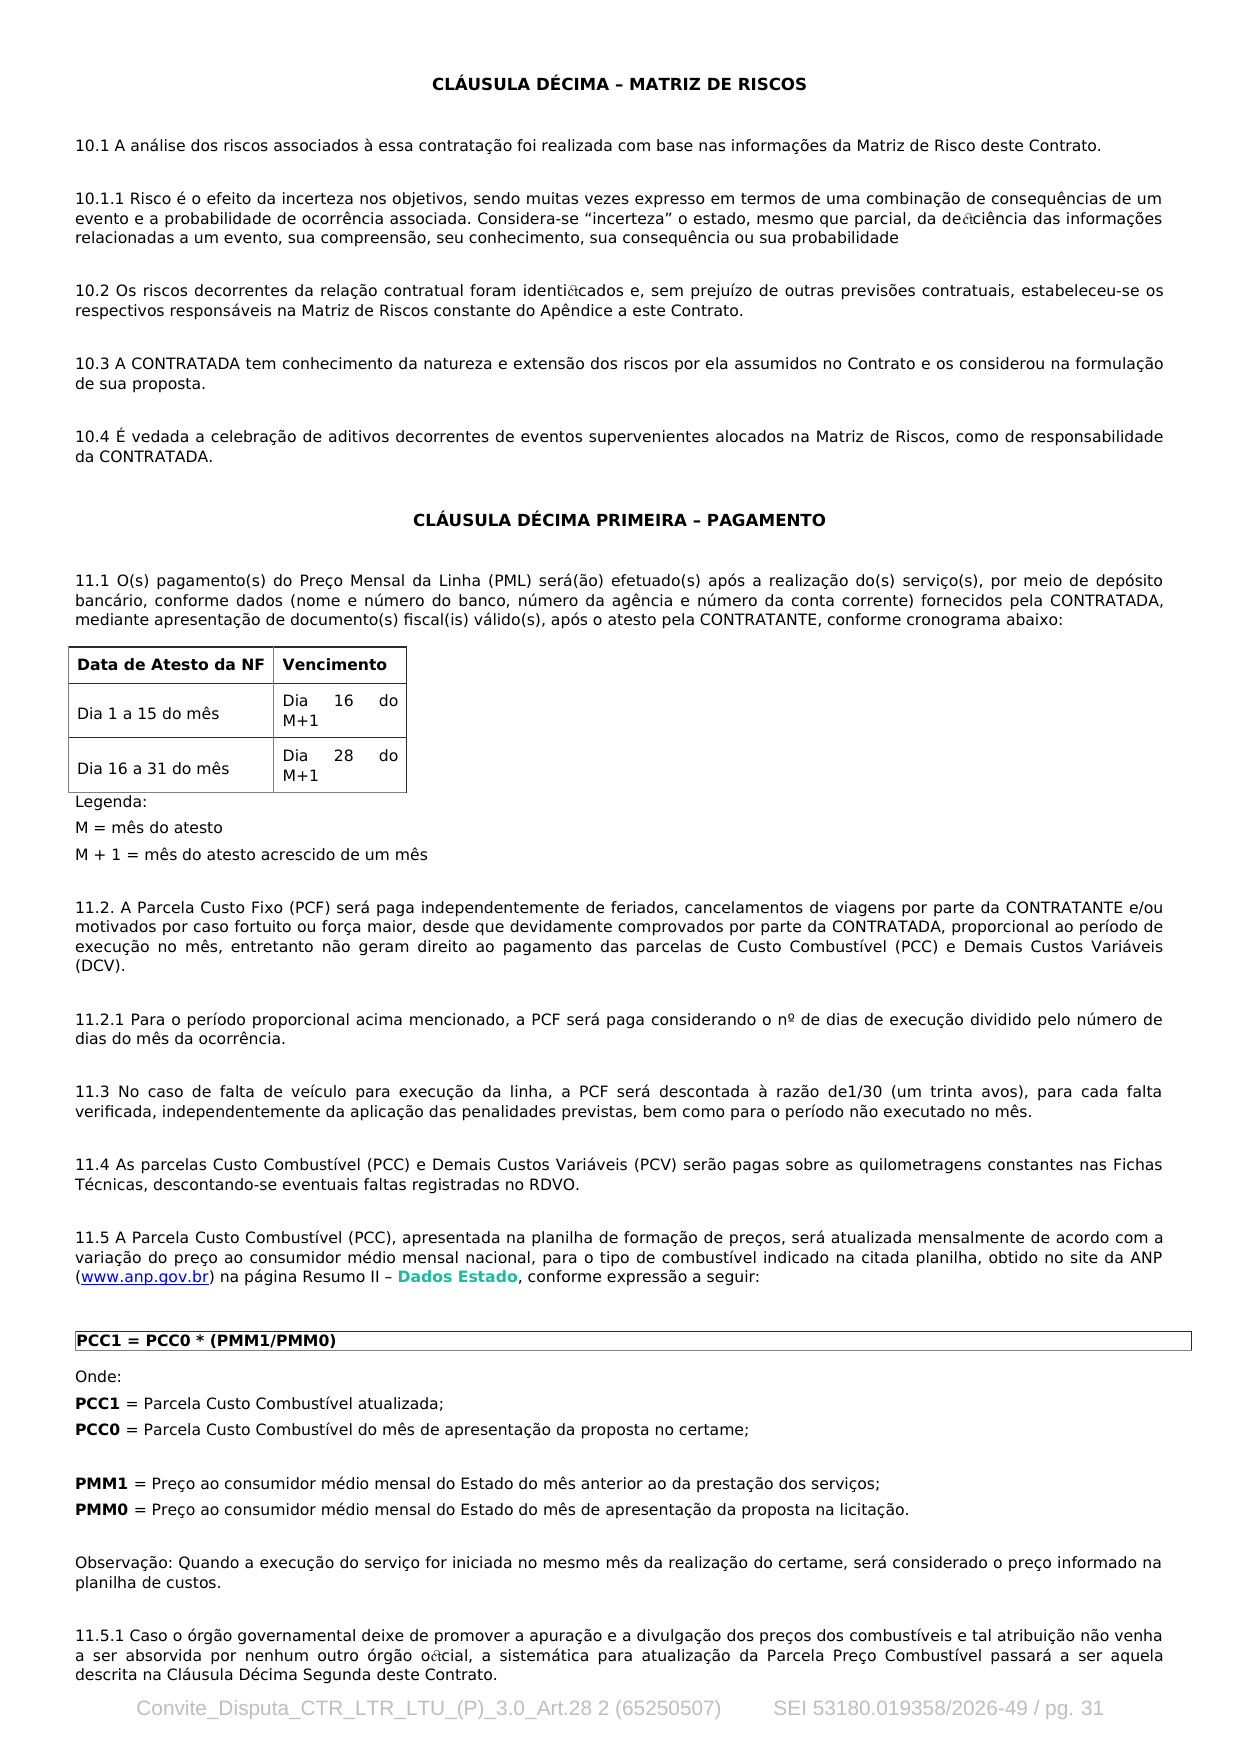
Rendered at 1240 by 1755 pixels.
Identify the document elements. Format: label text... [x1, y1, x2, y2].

text PCC1 = PCC0 * (PMM1/PMM0) [76, 1332, 1191, 1350]
text 11.3 No caso de falta de veículo para execução da linha, a PCF será descontada à razão de1/30 (um trinta avos), para cada falta verificada, independentemente da aplicação das penalidades previstas, bem como para o período não executado no mês. [75, 1083, 1165, 1121]
text Onde: [75, 1368, 1165, 1387]
text PMM0 = Preço ao consumidor médio mensal do Estado do mês de apresentação da proposta na licitação. [75, 1501, 1165, 1519]
text PMM1 = Preço ao consumidor médio mensal do Estado do mês anterior ao da prestação dos serviços; [75, 1474, 1165, 1493]
text 11.2.1 Para o período proporcional acima mencionado, a PCF será paga considerando o nº de dias de execução dividido pelo número de dias do mês da ocorrência. [75, 1011, 1165, 1048]
text 10.2 Os riscos decorrentes da relação contratual foram identicados e, sem prejuízo de outras previsões contratuais, estabeleceu-se os respectivos responsáveis na Matriz de Riscos constante do Apêndice a este Contrato. [75, 282, 1165, 320]
text PCC0 = Parcela Custo Combustível do mês de apresentação da proposta no certame; [75, 1421, 1165, 1439]
text 10.1.1 Risco é o efeito da incerteza nos objetivos, sendo muitas vezes expresso em termos de uma combinação de consequências de um evento e a probabilidade de ocorrência associada. Considera-se “incerteza” o estado, mesmo que parcial, da deciência das informações relacionadas a um evento, sua compreensão, seu conhecimento, sua consequência ou sua probabilidade [75, 190, 1165, 247]
text 10.1 A análise dos riscos associados à essa contratação foi realizada com base nas informações da Matriz de Risco deste Contrato. [75, 137, 1165, 155]
text Observação: Quando a execução do serviço for iniciada no mesmo mês da realização do certame, será considerado o preço informado na planilha de custos. [75, 1554, 1165, 1592]
text 10.4 É vedada a celebração de aditivos decorrentes de eventos supervenientes alocados na Matriz de Riscos, como de responsabilidade da CONTRATADA. [75, 428, 1165, 466]
table_header Vencimento [274, 648, 406, 682]
text 11.2. A Parcela Custo Fixo (PCF) será paga independentemente de feriados, cancelamentos de viagens por parte da CONTRATANTE e/ou motivados por caso fortuito ou força maior, desde que devidamente comprovados por parte da CONTRATADA, proporcional ao período de execução no mês, entretanto não geram direito ao pagamento das parcelas de Custo Combustível (PCC) e Demais Custos Variáveis (DCV). [75, 899, 1165, 976]
text 11.5.1 Caso o órgão governamental deixe de promover a apuração e a divulgação dos preços dos combustíveis e tal atribuição não venha a ser absorvida por nenhum outro órgão ocial, a sistemática para atualização da Parcela Preço Combustível passará a ser aquela descrita na Cláusula Décima Segunda deste Contrato. [75, 1627, 1165, 1684]
text 11.4 As parcelas Custo Combustível (PCC) e Demais Custos Variáveis (PCV) serão pagas sobre as quilometragens constantes nas Fichas Técnicas, descontando-se eventuais faltas registradas no RDVO. [75, 1156, 1165, 1194]
table_cell Dia 16 do M+1 [274, 684, 406, 737]
text 11.5 A Parcela Custo Combustível (PCC), apresentada na planilha de formação de preços, será atualizada mensalmente de acordo com a variação do preço ao consumidor médio mensal nacional, para o tipo de combustível indicado na citada planilha, obtido no site da ANP (www.anp.gov.br) na página Resumo II – Dados Estado, conforme expressão a seguir: [75, 1229, 1165, 1286]
table_cell Dia 16 a 31 do mês [69, 738, 273, 792]
text Legenda: [75, 793, 1165, 811]
text M = mês do atesto [75, 819, 1165, 837]
subtitle CLÁUSULA DÉCIMA PRIMEIRA – PAGAMENTO [69, 511, 1170, 530]
table_header Data de Atesto da NF [69, 648, 273, 682]
text 11.1 O(s) pagamento(s) do Preço Mensal da Linha (PML) será(ão) efetuado(s) após a realização do(s) serviço(s), por meio de depósito bancário, conforme dados (nome e número do banco, número da agência e número da conta corrente) fornecidos pela CONTRATADA, mediante apresentação de documento(s) fiscal(is) válido(s), após o atesto pela CONTRATANTE, conforme cronograma abaixo: [75, 572, 1165, 629]
text M + 1 = mês do atesto acrescido de um mês [75, 846, 1165, 864]
table_cell Dia 1 a 15 do mês [69, 684, 273, 737]
subtitle CLÁUSULA DÉCIMA – MATRIZ DE RISCOS [69, 75, 1170, 94]
table_cell Dia 28 do M+1 [274, 738, 406, 792]
text 10.3 A CONTRATADA tem conhecimento da natureza e extensão dos riscos por ela assumidos no Contrato e os considerou na formulação de sua proposta. [75, 355, 1165, 393]
text PCC1 = Parcela Custo Combustível atualizada; [75, 1395, 1165, 1413]
